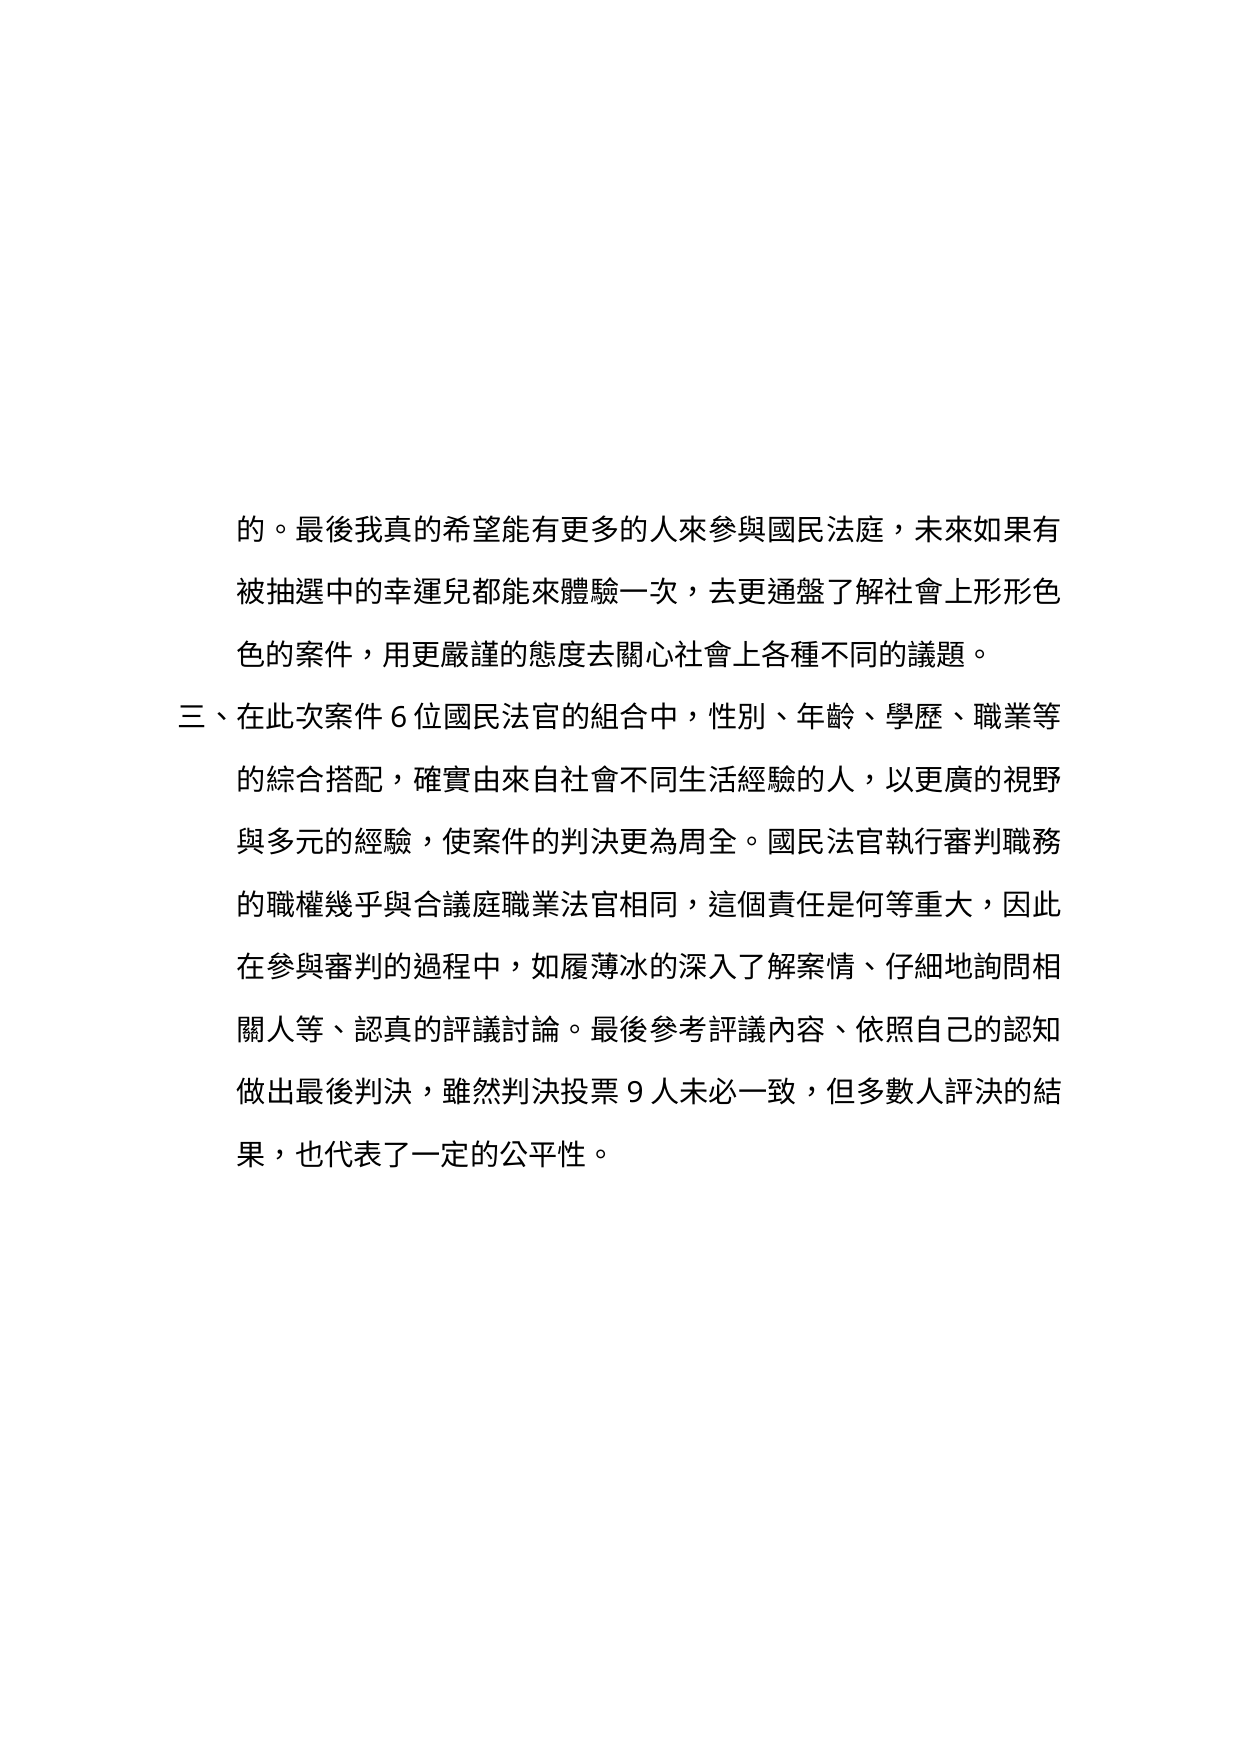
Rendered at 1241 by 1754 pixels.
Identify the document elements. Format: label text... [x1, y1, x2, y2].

text 二、我必須很誠實的說，在過來之前，收到通知的當下，也覺得為什麼要這麼麻煩與擾民，被選上的時候，也曾經懷疑自己能做什麼事情，但經過這8天，我想對於一般民眾確實能更了解司法程序，更能親身的體會抽絲剝繭把事實一點一點拼湊出來的過程。一直以來，總是在新聞報導媒體上看到社會案件，有時也會隨口就批評審判過重或過輕，但實際上親身經歷之後，會了解每個案件背後可能都有各種不同的面向與切入點，在全方位的了解案情之後，也慢慢知道每個案件都有許多的原因與理由，不再是平面的去切割是非黑白，在長時間去理解案情之後，也必須就證據以及事實去審酌量刑。畢竟決定一個素昧平生的人的未來，還是有點壓力的。最後我真的希望能有更多的人來參與國民法庭，未來如果有被抽選中的幸運兒都能來體驗一次，去更通盤了解社會上形形色色的案件，用更嚴謹的態度去關心社會上各種不同的議題。 [177, 486, 1063, 673]
text 三、在此次案件6位國民法官的組合中，性別、年齡、學歷、職業等的綜合搭配，確實由來自社會不同生活經驗的人，以更廣的視野與多元的經驗，使案件的判決更為周全。國民法官執行審判職務的職權幾乎與合議庭職業法官相同，這個責任是何等重大，因此在參與審判的過程中，如履薄冰的深入了解案情、仔細地詢問相關人等、認真的評議討論。最後參考評議內容、依照自己的認知做出最後判決，雖然判決投票9人未必一致，但多數人評決的結果，也代表了一定的公平性。 [177, 673, 1063, 1173]
